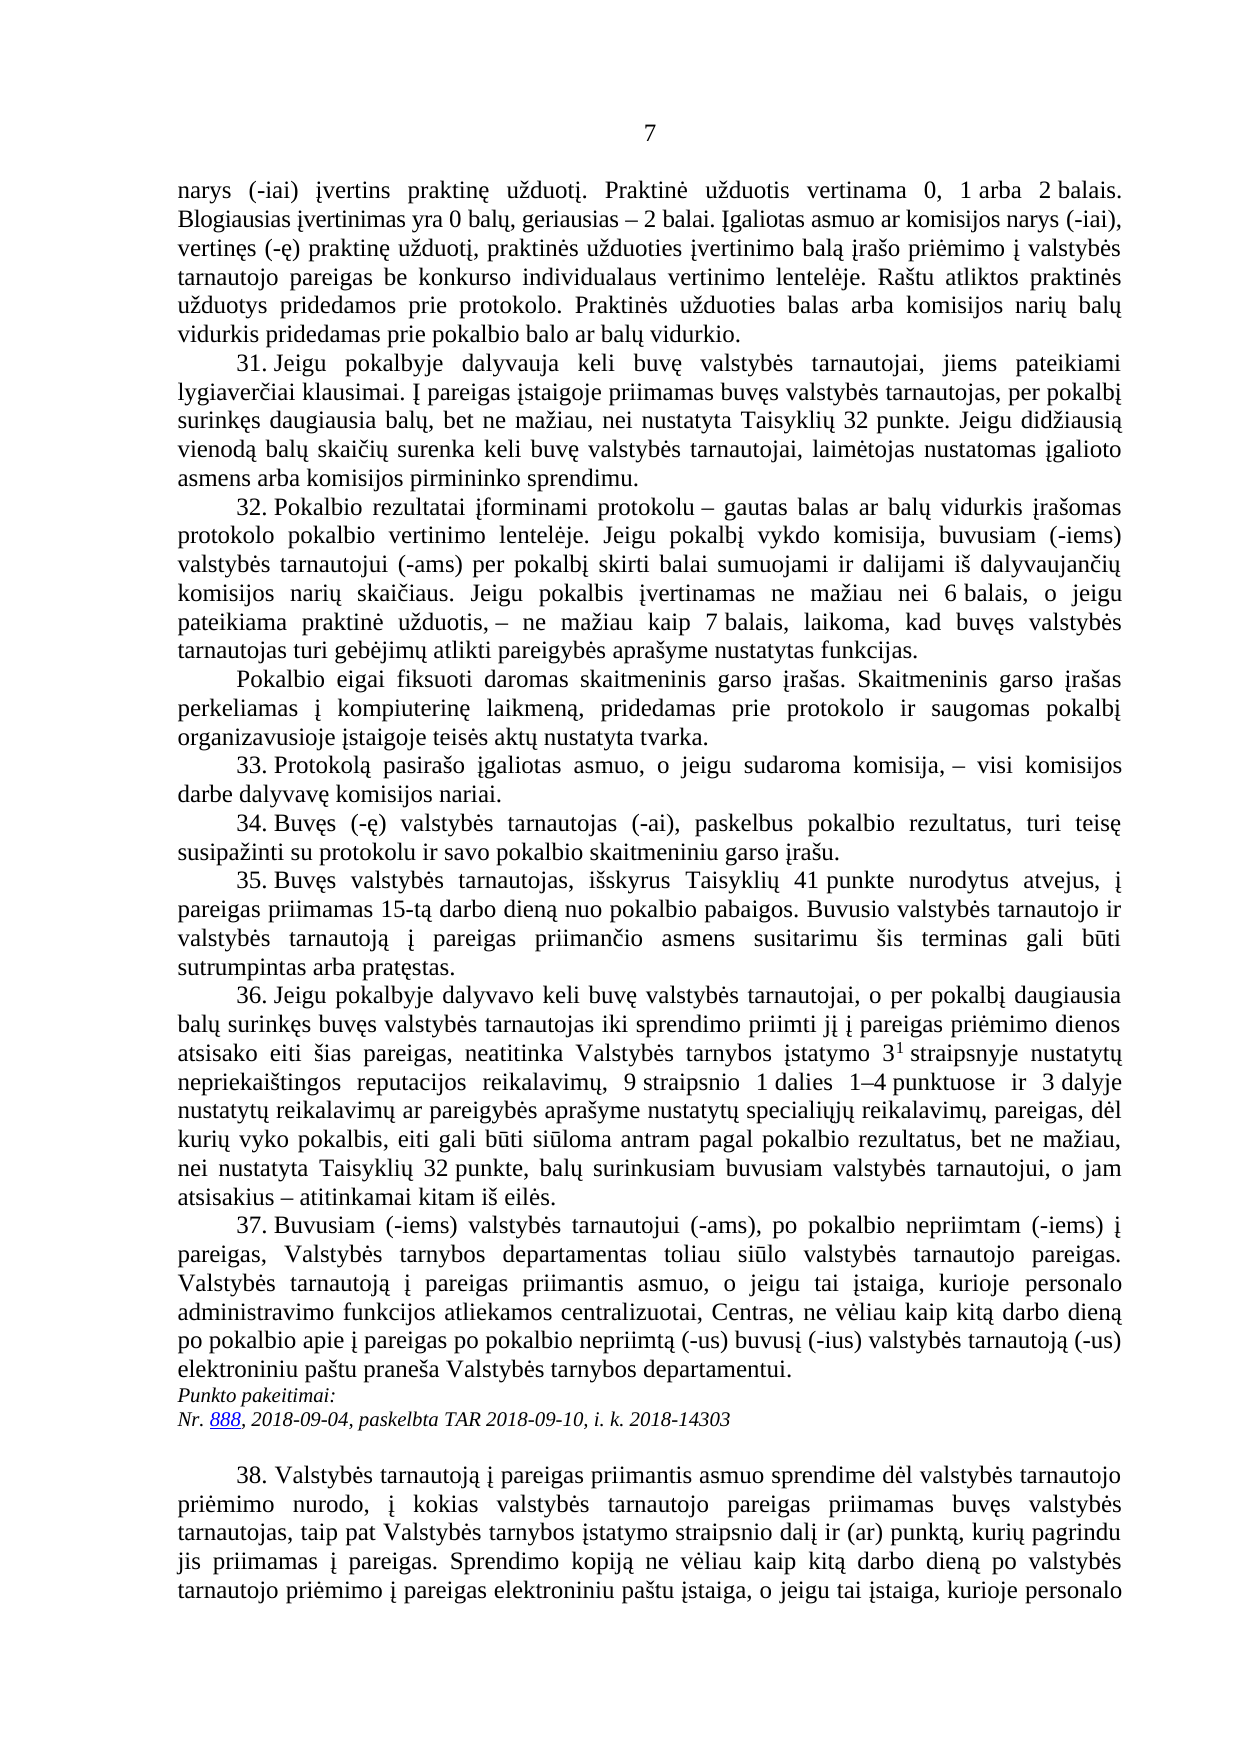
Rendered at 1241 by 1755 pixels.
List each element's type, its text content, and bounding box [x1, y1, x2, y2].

text 34. Buvęs (-ę) valstybės tarnautojas (-ai), paskelbus pokalbio rezultatus, turi teisę susipažinti su protokolu ir savo pokalbio skaitmeniniu garso įrašu. [177, 808, 1122, 866]
text narys (-iai) įvertins praktinę užduotį. Praktinė užduotis vertinama 0, 1 arba 2 balais. Blogiausias įvertinimas yra 0 balų, geriausias – 2 balai. Įgaliotas asmuo ar komisijos narys (-iai), vertinęs (-ę) praktinę užduotį, praktinės užduoties įvertinimo balą įrašo priėmimo į valstybės tarnautojo pareigas be konkurso individualaus vertinimo lentelėje. Raštu atliktos praktinės užduotys pridedamos prie protokolo. Praktinės užduoties balas arba komisijos narių balų vidurkis pridedamas prie pokalbio balo ar balų vidurkio. [177, 176, 1122, 348]
text 32. Pokalbio rezultatai įforminami protokolu – gautas balas ar balų vidurkis įrašomas protokolo pokalbio vertinimo lentelėje. Jeigu pokalbį vykdo komisija, buvusiam (-iems) valstybės tarnautojui (-ams) per pokalbį skirti balai sumuojami ir dalijami iš dalyvaujančių komisijos narių skaičiaus. Jeigu pokalbis įvertinamas ne mažiau nei 6 balais, o jeigu pateikiama praktinė užduotis, – ne mažiau kaip 7 balais, laikoma, kad buvęs valstybės tarnautojas turi gebėjimų atlikti pareigybės aprašyme nustatytas funkcijas. [177, 492, 1122, 664]
text 37. Buvusiam (-iems) valstybės tarnautojui (-ams), po pokalbio nepriimtam (-iems) į pareigas, Valstybės tarnybos departamentas toliau siūlo valstybės tarnautojo pareigas. Valstybės tarnautoją į pareigas priimantis asmuo, o jeigu tai įstaiga, kurioje personalo administravimo funkcijos atliekamos centralizuotai, Centras, ne vėliau kaip kitą darbo dieną po pokalbio apie į pareigas po pokalbio nepriimtą (-us) buvusį (-ius) valstybės tarnautoją (-us) elektroniniu paštu praneša Valstybės tarnybos departamentui. [177, 1211, 1122, 1383]
text Punkto pakeitimai: [177, 1383, 1122, 1407]
text Pokalbio eigai fiksuoti daromas skaitmeninis garso įrašas. Skaitmeninis garso įrašas perkeliamas į kompiuterinę laikmeną, pridedamas prie protokolo ir saugomas pokalbį organizavusioje įstaigoje teisės aktų nustatyta tvarka. [177, 664, 1122, 751]
text 35. Buvęs valstybės tarnautojas, išskyrus Taisyklių 41 punkte nurodytus atvejus, į pareigas priimamas 15-tą darbo dieną nuo pokalbio pabaigos. Buvusio valstybės tarnautojo ir valstybės tarnautoją į pareigas priimančio asmens susitarimu šis terminas gali būti sutrumpintas arba pratęstas. [177, 866, 1122, 981]
text Nr. 888, 2018-09-04, paskelbta TAR 2018-09-10, i. k. 2018-14303 [177, 1407, 1122, 1431]
text 38. Valstybės tarnautoją į pareigas priimantis asmuo sprendime dėl valstybės tarnautojo priėmimo nurodo, į kokias valstybės tarnautojo pareigas priimamas buvęs valstybės tarnautojas, taip pat Valstybės tarnybos įstatymo straipsnio dalį ir (ar) punktą, kurių pagrindu jis priimamas į pareigas. Sprendimo kopiją ne vėliau kaip kitą darbo dieną po valstybės tarnautojo priėmimo į pareigas elektroniniu paštu įstaiga, o jeigu tai įstaiga, kurioje personalo [177, 1460, 1122, 1604]
text 33. Protokolą pasirašo įgaliotas asmuo, o jeigu sudaroma komisija, – visi komisijos darbe dalyvavę komisijos nariai. [177, 751, 1122, 808]
text 31. Jeigu pokalbyje dalyvauja keli buvę valstybės tarnautojai, jiems pateikiami lygiaverčiai klausimai. Į pareigas įstaigoje priimamas buvęs valstybės tarnautojas, per pokalbį surinkęs daugiausia balų, bet ne mažiau, nei nustatyta Taisyklių 32 punkte. Jeigu didžiausią vienodą balų skaičių surenka keli buvę valstybės tarnautojai, laimėtojas nustatomas įgalioto asmens arba komisijos pirmininko sprendimu. [177, 348, 1122, 492]
text 36. Jeigu pokalbyje dalyvavo keli buvę valstybės tarnautojai, o per pokalbį daugiausia balų surinkęs buvęs valstybės tarnautojas iki sprendimo priimti jį į pareigas priėmimo dienos atsisako eiti šias pareigas, neatitinka Valstybės tarnybos įstatymo 31 straipsnyje nustatytų nepriekaištingos reputacijos reikalavimų, 9 straipsnio 1 dalies 1–4 punktuose ir 3 dalyje nustatytų reikalavimų ar pareigybės aprašyme nustatytų specialiųjų reikalavimų, pareigas, dėl kurių vyko pokalbis, eiti gali būti siūloma antram pagal pokalbio rezultatus, bet ne mažiau, nei nustatyta Taisyklių 32 punkte, balų surinkusiam buvusiam valstybės tarnautojui, o jam atsisakius – atitinkamai kitam iš eilės. [177, 981, 1122, 1211]
